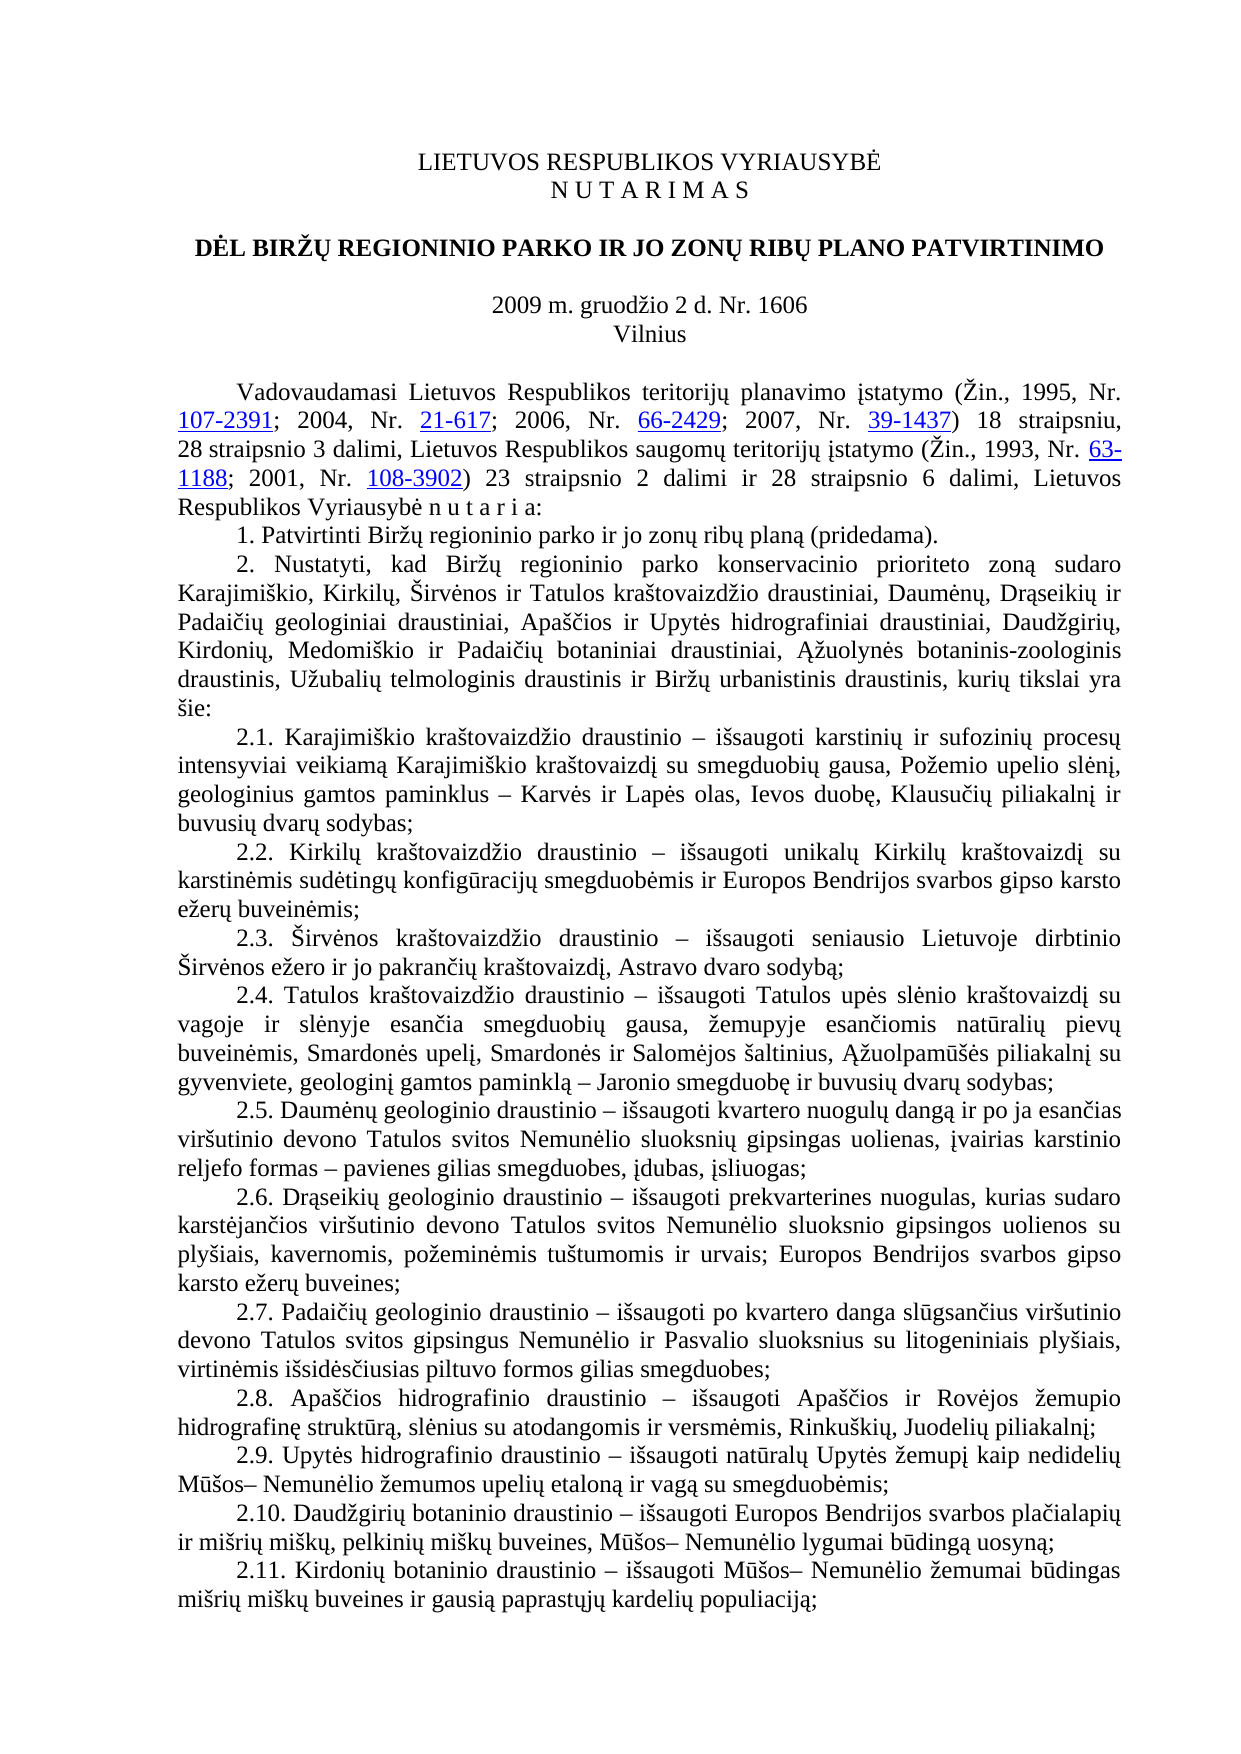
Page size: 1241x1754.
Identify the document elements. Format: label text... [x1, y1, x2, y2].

text 2.7. Padaičių geologinio draustinio – išsaugoti po kvartero danga slūgsančius viršutinio devono Tatulos svitos gipsingus Nemunėlio ir Pasvalio sluoksnius su litogeniniais plyšiais, virtinėmis išsidėsčiusias piltuvo formos gilias smegduobes; [177, 1297, 1122, 1383]
text 1. Patvirtinti Biržų regioninio parko ir jo zonų ribų planą (pridedama). [177, 521, 1122, 549]
text 2.3. Širvėnos kraštovaizdžio draustinio – išsaugoti seniausio Lietuvoje dirbtinio Širvėnos ežero ir jo pakrančių kraštovaizdį, Astravo dvaro sodybą; [177, 923, 1122, 981]
text 2.6. Drąseikių geologinio draustinio – išsaugoti prekvarterines nuogulas, kurias sudaro karstėjančios viršutinio devono Tatulos svitos Nemunėlio sluoksnio gipsingos uolienos su plyšiais, kavernomis, požeminėmis tuštumomis ir urvais; Europos Bendrijos svarbos gipso karsto ežerų buveines; [177, 1182, 1122, 1297]
text 2009 m. gruodžio 2 d. Nr. 1606 [177, 291, 1122, 319]
text 2.1. Karajimiškio kraštovaizdžio draustinio – išsaugoti karstinių ir sufozinių procesų intensyviai veikiamą Karajimiškio kraštovaizdį su smegduobių gausa, Požemio upelio slėnį, geologinius gamtos paminklus – Karvės ir Lapės olas, Ievos duobę, Klausučių piliakalnį ir buvusių dvarų sodybas; [177, 722, 1122, 837]
text Lietuvos Respublikos Vyriausybė [177, 147, 1122, 176]
text 2.4. Tatulos kraštovaizdžio draustinio – išsaugoti Tatulos upės slėnio kraštovaizdį su vagoje ir slėnyje esančia smegduobių gausa, žemupyje esančiomis natūralių pievų buveinėmis, Smardonės upelį, Smardonės ir Salomėjos šaltinius, Ąžuolpamūšės piliakalnį su gyvenviete, geologinį gamtos paminklą – Jaronio smegduobę ir buvusių dvarų sodybas; [177, 981, 1122, 1096]
text DĖL Biržų regioninio parko ir jo zonų ribų plano patvirtinimo [177, 233, 1122, 262]
text 2.9. Upytės hidrografinio draustinio – išsaugoti natūralų Upytės žemupį kaip nedidelių Mūšos– Nemunėlio žemumos upelių etaloną ir vagą su smegduobėmis; [177, 1441, 1122, 1498]
text 2.10. Daudžgirių botaninio draustinio – išsaugoti Europos Bendrijos svarbos plačialapių ir mišrių miškų, pelkinių miškų buveines, Mūšos– Nemunėlio lygumai būdingą uosyną; [177, 1498, 1122, 1556]
text NUTARIMAS [177, 176, 1122, 204]
text Vilnius [177, 319, 1122, 348]
text Vadovaudamasi Lietuvos Respublikos teritorijų planavimo įstatymo (Žin., 1995, Nr. 107-2391; 2004, Nr. 21-617; 2006, Nr. 66-2429; 2007, Nr. 39-1437) 18 straipsniu, 28 straipsnio 3 dalimi, Lietuvos Respublikos saugomų teritorijų įstatymo (Žin., 1993, Nr. 63-1188; 2001, Nr. 108-3902) 23 straipsnio 2 dalimi ir 28 straipsnio 6 dalimi, Lietuvos Respublikos Vyriausybė nutaria: [177, 377, 1122, 521]
text 2.5. Daumėnų geologinio draustinio – išsaugoti kvartero nuogulų dangą ir po ja esančias viršutinio devono Tatulos svitos Nemunėlio sluoksnių gipsingas uolienas, įvairias karstinio reljefo formas – pavienes gilias smegduobes, įdubas, įsliuogas; [177, 1096, 1122, 1182]
text 2. Nustatyti, kad Biržų regioninio parko konservacinio prioriteto zoną sudaro Karajimiškio, Kirkilų, Širvėnos ir Tatulos kraštovaizdžio draustiniai, Daumėnų, Drąseikių ir Padaičių geologiniai draustiniai, Apaščios ir Upytės hidrografiniai draustiniai, Daudžgirių, Kirdonių, Medomiškio ir Padaičių botaniniai draustiniai, Ąžuolynės botaninis-zoologinis draustinis, Užubalių telmologinis draustinis ir Biržų urbanistinis draustinis, kurių tikslai yra šie: [177, 549, 1122, 722]
text 2.11. Kirdonių botaninio draustinio – išsaugoti Mūšos– Nemunėlio žemumai būdingas mišrių miškų buveines ir gausią paprastųjų kardelių populiaciją; [177, 1556, 1122, 1613]
text 2.2. Kirkilų kraštovaizdžio draustinio – išsaugoti unikalų Kirkilų kraštovaizdį su karstinėmis sudėtingų konfigūracijų smegduobėmis ir Europos Bendrijos svarbos gipso karsto ežerų buveinėmis; [177, 837, 1122, 923]
text 2.8. Apaščios hidrografinio draustinio – išsaugoti Apaščios ir Rovėjos žemupio hidrografinę struktūrą, slėnius su atodangomis ir versmėmis, Rinkuškių, Juodelių piliakalnį; [177, 1383, 1122, 1441]
